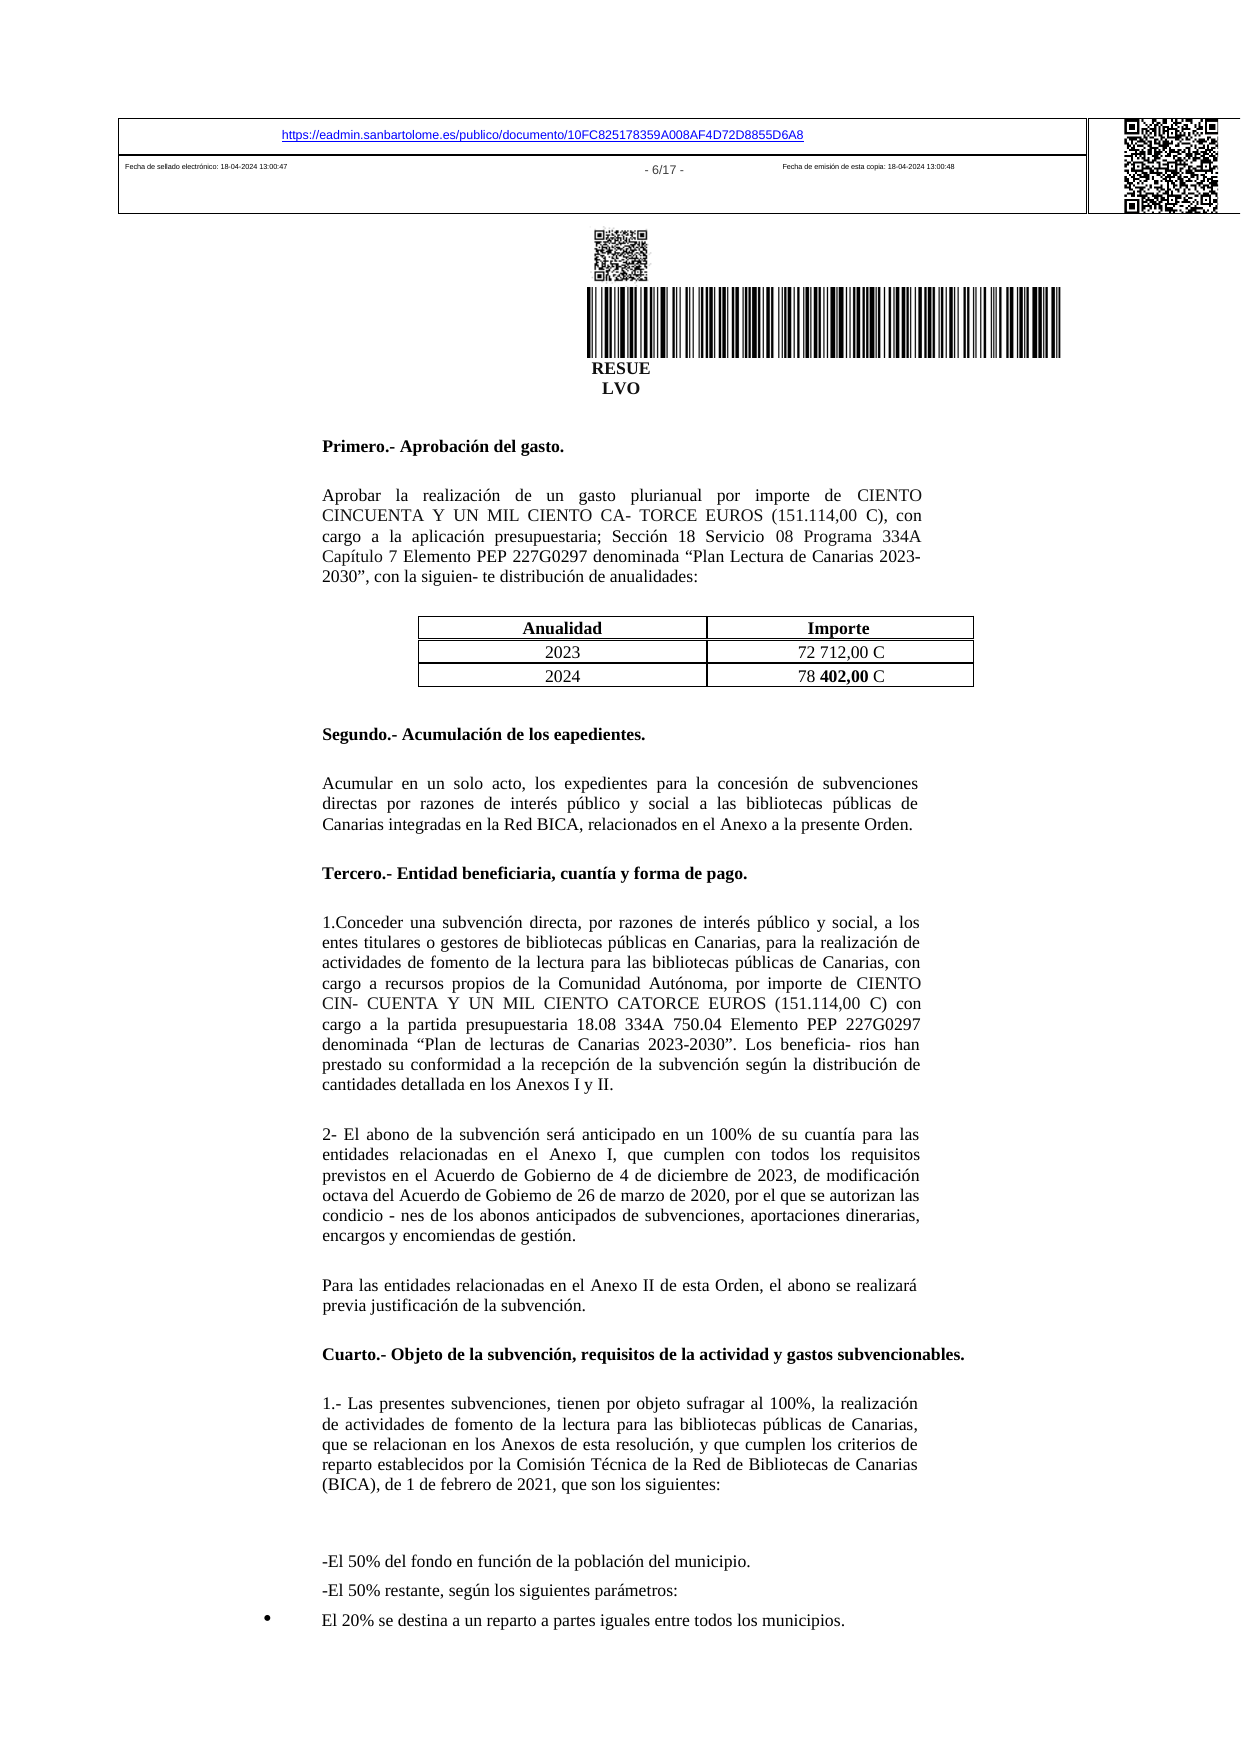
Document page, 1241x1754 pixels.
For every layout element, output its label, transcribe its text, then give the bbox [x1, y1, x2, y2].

list El 20% se destina a un reparto a partes iguales entre todos los municipios. [263, 1610, 1122, 1631]
table_header Importe [708, 617, 973, 638]
text Cuarto.- Objeto de la subvención, requisitos de la actividad y gastos subvencionables. [322, 1344, 1122, 1364]
table_header Anualidad [419, 617, 706, 638]
text RESUELVO [587, 358, 655, 398]
text -El 50% del fondo en función de la población del municipio. [322, 1551, 1122, 1571]
text 1.Conceder una subvención directa, por razones de interés público y social, a los entes titulares o gestores de bibliotecas públicas en Canarias, para la realización de actividades de fomento de la lectura para las bibliotecas públicas de Canarias, con cargo a recursos propios de la Comunidad Autónoma, por importe de CIENTO CIN- CUENTA Y UN MIL CIENTO CATORCE EUROS (151.114,00 C) con cargo a la partida presupuestaria 18.08 334A 750.04 Elemento PEP 227G0297 denominada “Plan de lecturas de Canarias 2023-2030”. Los beneficia- rios han prestado su conformidad a la recepción de la subvención según la distribución de cantidades detallada en los Anexos I y II. [322, 912, 921, 1094]
table_cell Fecha de sellado electrónico: 18-04-2024 13:00:47 - 6/17 - Fecha de emisión de esta copia: 18-04-2024 13:00:48 [119, 156, 1086, 213]
text Aprobar la realización de un gasto plurianual por importe de CIENTO CINCUENTA Y UN MIL CIENTO CA- TORCE EUROS (151.114,00 C), con cargo a la aplicación presupuestaria; Sección 18 Servicio 08 Programa 334A Capítulo 7 Elemento PEP 227G0297 denominada “Plan Lectura de Canarias 2023-2030”, con la siguien- te distribución de anualidades: [322, 485, 922, 586]
table_header [1089, 119, 1124, 213]
text Segundo.- Acumulación de los eapedientes. [322, 724, 1122, 744]
text Primero.- Aprobación del gasto. [322, 436, 1122, 456]
table_cell https://eadmin.sanbartolome.es/publico/documento/10FC825178359A008AF4D72D8855D6A8 [119, 119, 1086, 154]
text Acumular en un solo acto, los expedientes para la concesión de subvenciones directas por razones de interés público y social a las bibliotecas públicas de Canarias integradas en la Red BICA, relacionados en el Anexo a la presente Orden. [322, 773, 920, 834]
text Tercero.- Entidad beneficiaria, cuantía y forma de pago. [322, 863, 1122, 883]
table_cell 2024 [419, 664, 706, 686]
table_cell 2023 [419, 641, 706, 662]
text Para las entidades relacionadas en el Anexo II de esta Orden, el abono se realizará previa justificación de la subvención. [322, 1274, 919, 1315]
text -El 50% restante, según los siguientes parámetros: [322, 1580, 1122, 1601]
text 2- El abono de la subvención será anticipado en un 100% de su cuantía para las entidades relacionadas en el Anexo I, que cumplen con todos los requisitos previstos en el Acuerdo de Gobierno de 4 de diciembre de 2023, de modificación octava del Acuerdo de Gobiemo de 26 de marzo de 2020, por el que se autorizan las condicio - nes de los abonos anticipados de subvenciones, aportaciones dinerarias, encargos y encomiendas de gestión. [322, 1124, 921, 1246]
text 1.- Las presentes subvenciones, tienen por objeto sufragar al 100%, la realización de actividades de fomento de la lectura para las bibliotecas públicas de Canarias, que se relacionan en los Anexos de esta resolución, y que cumplen los criterios de reparto establecidos por la Comisión Técnica de la Red de Bibliotecas de Canarias (BICA), de 1 de febrero de 2021, que son los siguientes: [322, 1393, 919, 1494]
table_header [1219, 119, 1240, 213]
table_cell 78 402,00 C [708, 664, 973, 686]
table_cell 72 712,00 C [708, 641, 973, 662]
